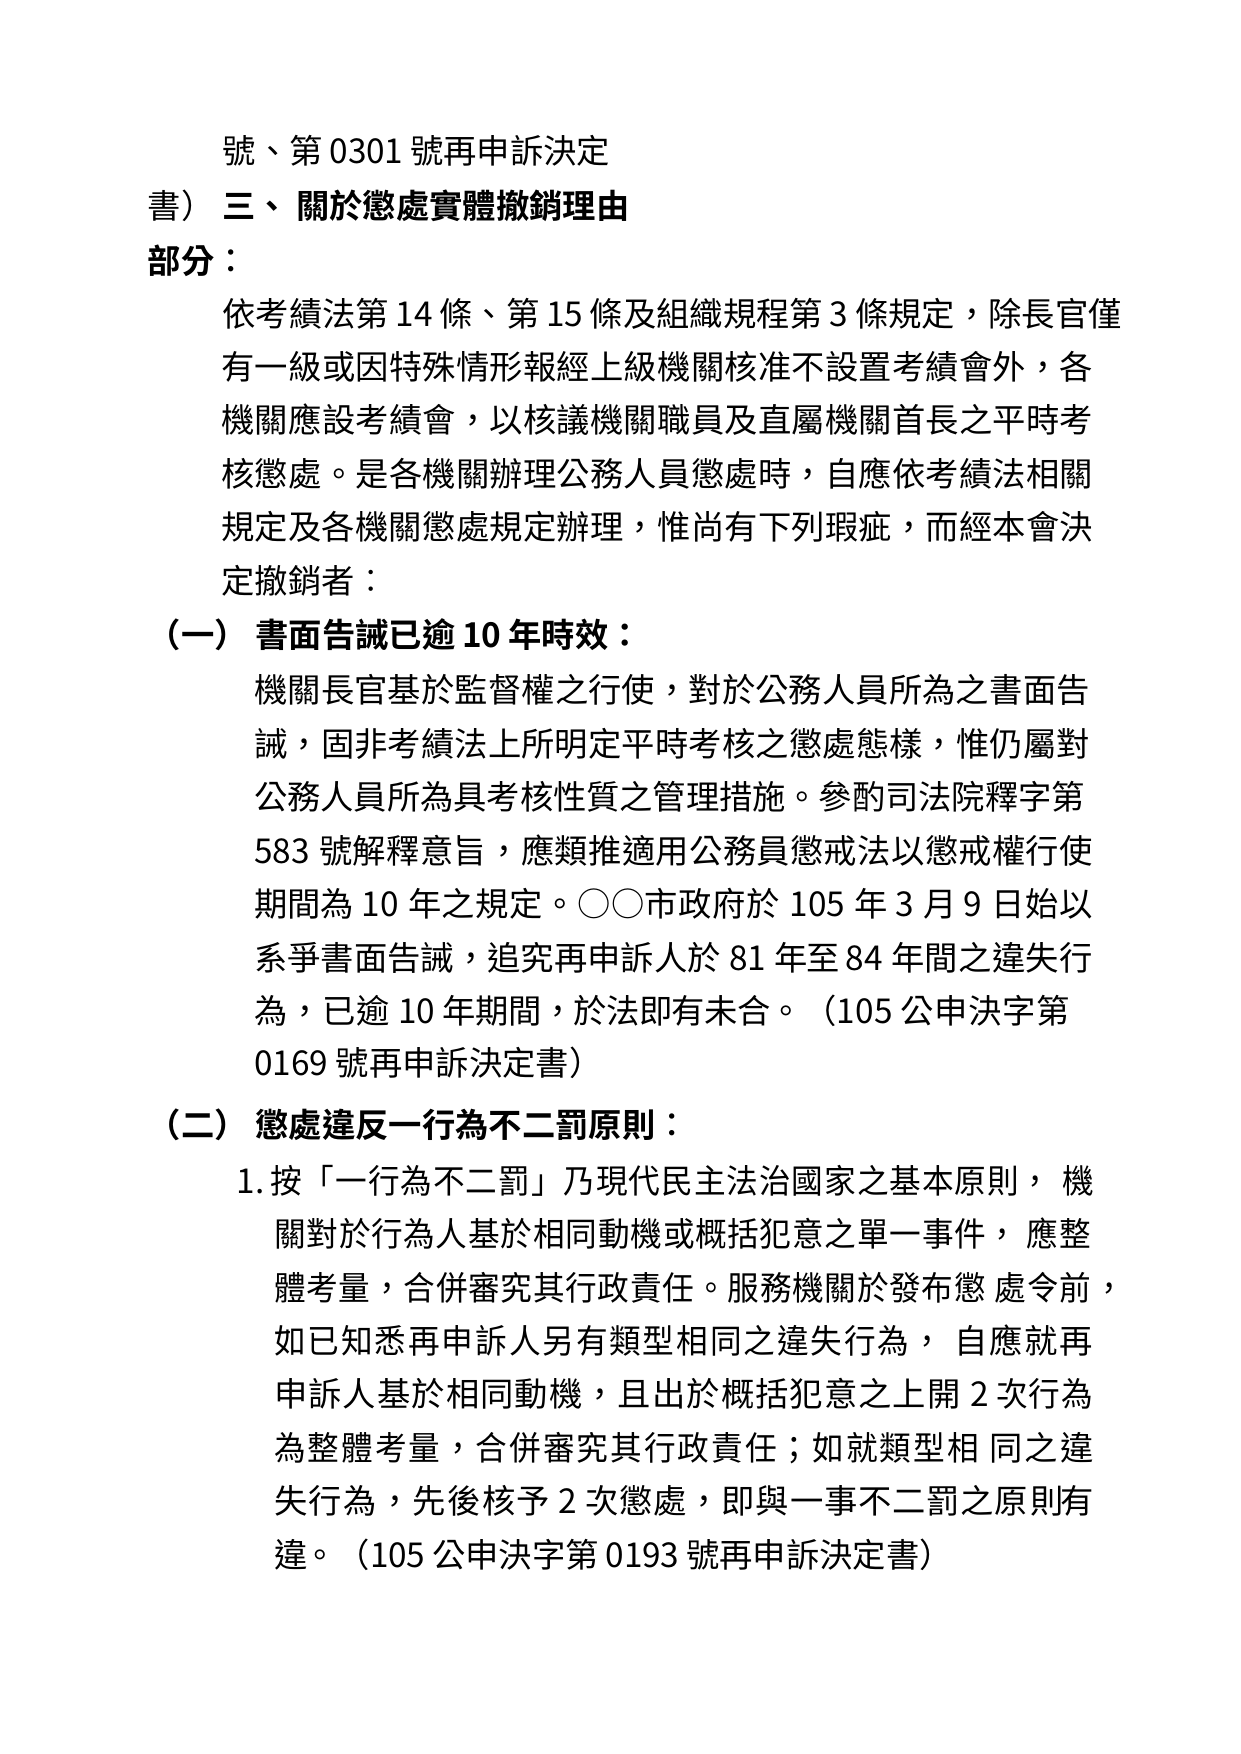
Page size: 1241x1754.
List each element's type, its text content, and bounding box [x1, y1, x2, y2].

list 按「一行為不二罰」乃現代民主法治國家之基本原則， 機關對於行為人基於相同動機或概括犯意之單一事件， 應整體考量，合併審究其行政責任。服務機關於發布懲 處令前，如已知悉再申訴人另有類型相同之違失行為， 自應就再申訴人基於相同動機，且出於概括犯意之上開2 次行為為整體考量，合併審究其行政責任；如就類型相 同之違失行為，先後核予2次懲處，即與一事不二罰之原則有違。（105公申決字第0193號再申訴決定書） [236, 1154, 1093, 1577]
text 有一級或因特殊情形報經上級機關核准不設置考績會外，各機關應設考績會，以核議機關職員及直屬機關首長之平時考核懲處。是各機關辦理公務人員懲處時，自應依考績法相關規定及各機關懲處規定辦理，惟尚有下列瑕疵，而經本會決定撤銷者︰ [221, 341, 1093, 603]
text 號、第0301號再申訴決定書） 三、 關於懲處實體撤銷理由部分︰ [148, 124, 657, 283]
text 依考績法第14條、第15條及組織規程第3條規定，除長官僅 [222, 291, 1121, 335]
text 0169 號再申訴決定書） [254, 1038, 1121, 1084]
text 機關長官基於監督權之行使，對於公務人員所為之書面告誡，固非考績法上所明定平時考核之懲處態樣，惟仍屬對公務人員所為具考核性質之管理措施。參酌司法院釋字第 [254, 664, 1092, 819]
subtitle （二） 懲處違反一行為不二罰原則︰ [148, 1099, 1121, 1147]
text 583 號解釋意旨，應類推適用公務員懲戒法以懲戒權行使期間為 10 年之規定。○○市政府於 105 年 3 月 9 日始以系爭書面告誡，追究再申訴人於 81 年至 84 年間之違失行為，已逾 10 年期間，於法即有未合。（105 公申決字第 [254, 824, 1093, 1033]
subtitle （一） 書面告誡已逾10年時效： [148, 609, 1121, 657]
